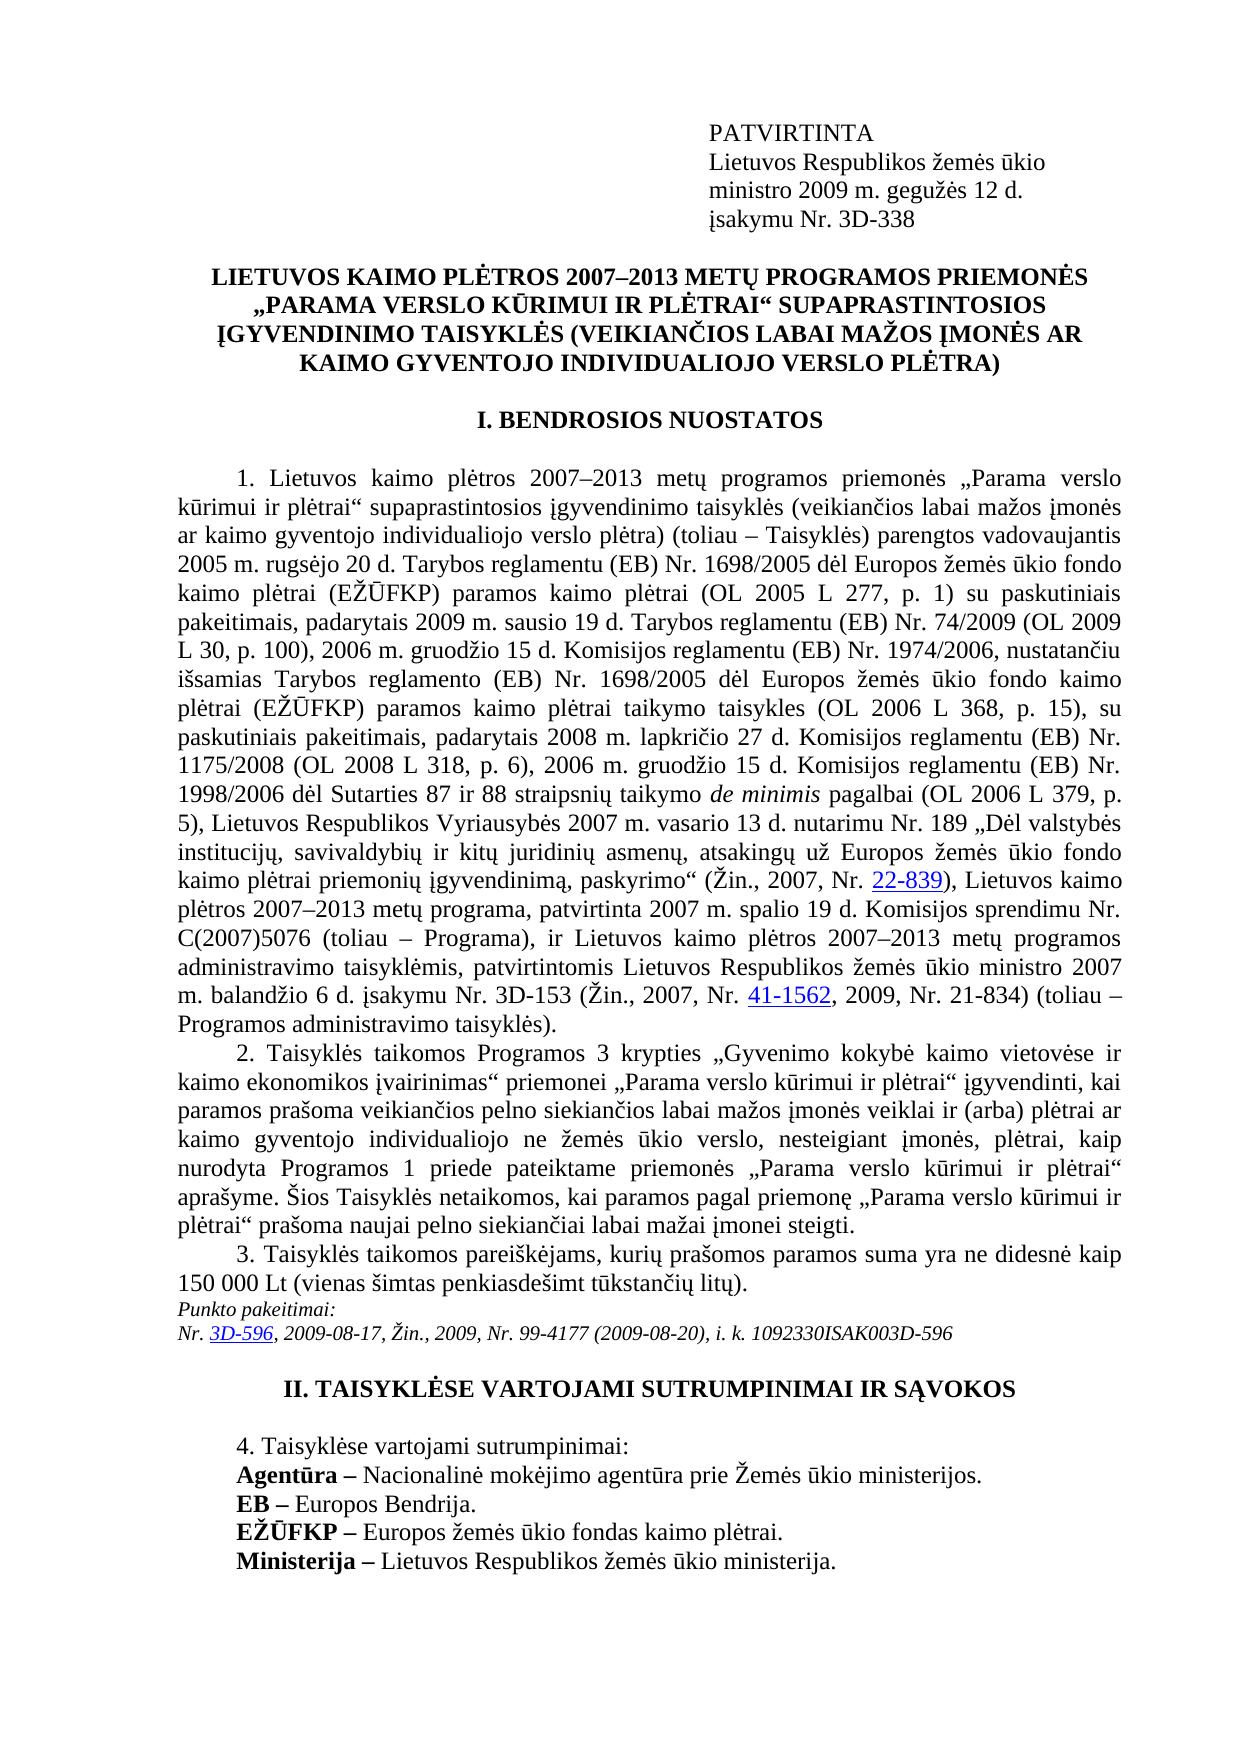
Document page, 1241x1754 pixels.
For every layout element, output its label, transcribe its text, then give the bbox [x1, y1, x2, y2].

text PATVIRTINTA [709, 118, 1122, 147]
text II. TAISYKLĖSE VARTOJAMI SUTRUMPINIMAI IR SĄVOKOS [177, 1374, 1122, 1402]
text Agentūra – Nacionalinė mokėjimo agentūra prie Žemės ūkio ministerijos. [177, 1460, 1122, 1489]
text įsakymu Nr. 3D-338 [177, 204, 1122, 233]
text ministro 2009 m. gegužės 12 d. [177, 176, 1122, 204]
text 1. Lietuvos kaimo plėtros 2007–2013 metų programos priemonės „Parama verslo kūrimui ir plėtrai“ supaprastintosios įgyvendinimo taisyklės (veikiančios labai mažos įmonės ar kaimo gyventojo individualiojo verslo plėtra) (toliau – Taisyklės) parengtos vadovaujantis 2005 m. rugsėjo 20 d. Tarybos reglamentu (EB) Nr. 1698/2005 dėl Europos žemės ūkio fondo kaimo plėtrai (EŽŪFKP) paramos kaimo plėtrai (OL 2005 L 277, p. 1) su paskutiniais pakeitimais, padarytais 2009 m. sausio 19 d. Tarybos reglamentu (EB) Nr. 74/2009 (OL 2009 L 30, p. 100), 2006 m. gruodžio 15 d. Komisijos reglamentu (EB) Nr. 1974/2006, nustatančiu išsamias Tarybos reglamento (EB) Nr. 1698/2005 dėl Europos žemės ūkio fondo kaimo plėtrai (EŽŪFKP) paramos kaimo plėtrai taikymo taisykles (OL 2006 L 368, p. 15), su paskutiniais pakeitimais, padarytais 2008 m. lapkričio 27 d. Komisijos reglamentu (EB) Nr. 1175/2008 (OL 2008 L 318, p. 6), 2006 m. gruodžio 15 d. Komisijos reglamentu (EB) Nr. 1998/2006 dėl Sutarties 87 ir 88 straipsnių taikymo de minimis pagalbai (OL 2006 L 379, p. 5), Lietuvos Respublikos Vyriausybės 2007 m. vasario 13 d. nutarimu Nr. 189 „Dėl valstybės institucijų, savivaldybių ir kitų juridinių asmenų, atsakingų už Europos žemės ūkio fondo kaimo plėtrai priemonių įgyvendinimą, paskyrimo“ (Žin., 2007, Nr. 22-839), Lietuvos kaimo plėtros 2007–2013 metų programa, patvirtinta 2007 m. spalio 19 d. Komisijos sprendimu Nr. C(2007)5076 (toliau – Programa), ir Lietuvos kaimo plėtros 2007–2013 metų programos administravimo taisyklėmis, patvirtintomis Lietuvos Respublikos žemės ūkio ministro 2007 m. balandžio 6 d. įsakymu Nr. 3D-153 (Žin., 2007, Nr. 41-1562, 2009, Nr. 21-834) (toliau – Programos administravimo taisyklės). [177, 463, 1122, 1038]
text Punkto pakeitimai: [177, 1297, 1122, 1321]
text 4. Taisyklėse vartojami sutrumpinimai: [177, 1431, 1122, 1460]
text LIETUVOS KAIMO PLĖTROS 2007–2013 METŲ PROGRAMOS PRIEMONĖS „PARAMA VERSLO KŪRIMUI IR PLĖTRAI“ SUPAPRASTINTOSIOS ĮGYVENDINIMO TAISYKLĖS (VEIKIANČIOS LABAI MAŽOS ĮMONĖS AR KAIMO GYVENTOJO INDIVIDUALIOJO VERSLO PLĖTRA) [177, 262, 1122, 377]
text Ministerija – Lietuvos Respublikos žemės ūkio ministerija. [177, 1546, 1122, 1575]
text EŽŪFKP – Europos žemės ūkio fondas kaimo plėtrai. [177, 1517, 1122, 1546]
text EB – Europos Bendrija. [177, 1489, 1122, 1517]
text 2. Taisyklės taikomos Programos 3 krypties „Gyvenimo kokybė kaimo vietovėse ir kaimo ekonomikos įvairinimas“ priemonei „Parama verslo kūrimui ir plėtrai“ įgyvendinti, kai paramos prašoma veikiančios pelno siekiančios labai mažos įmonės veiklai ir (arba) plėtrai ar kaimo gyventojo individualiojo ne žemės ūkio verslo, nesteigiant įmonės, plėtrai, kaip nurodyta Programos 1 priede pateiktame priemonės „Parama verslo kūrimui ir plėtrai“ aprašyme. Šios Taisyklės netaikomos, kai paramos pagal priemonę „Parama verslo kūrimui ir plėtrai“ prašoma naujai pelno siekiančiai labai mažai įmonei steigti. [177, 1038, 1122, 1239]
text I. BENDROSIOS NUOSTATOS [177, 406, 1122, 434]
text Lietuvos Respublikos žemės ūkio [177, 147, 1122, 176]
text Nr. 3D-596, 2009-08-17, Žin., 2009, Nr. 99-4177 (2009-08-20), i. k. 1092330ISAK003D-596 [177, 1321, 1122, 1345]
text 3. Taisyklės taikomos pareiškėjams, kurių prašomos paramos suma yra ne didesnė kaip 150 000 Lt (vienas šimtas penkiasdešimt tūkstančių litų). [177, 1239, 1122, 1297]
